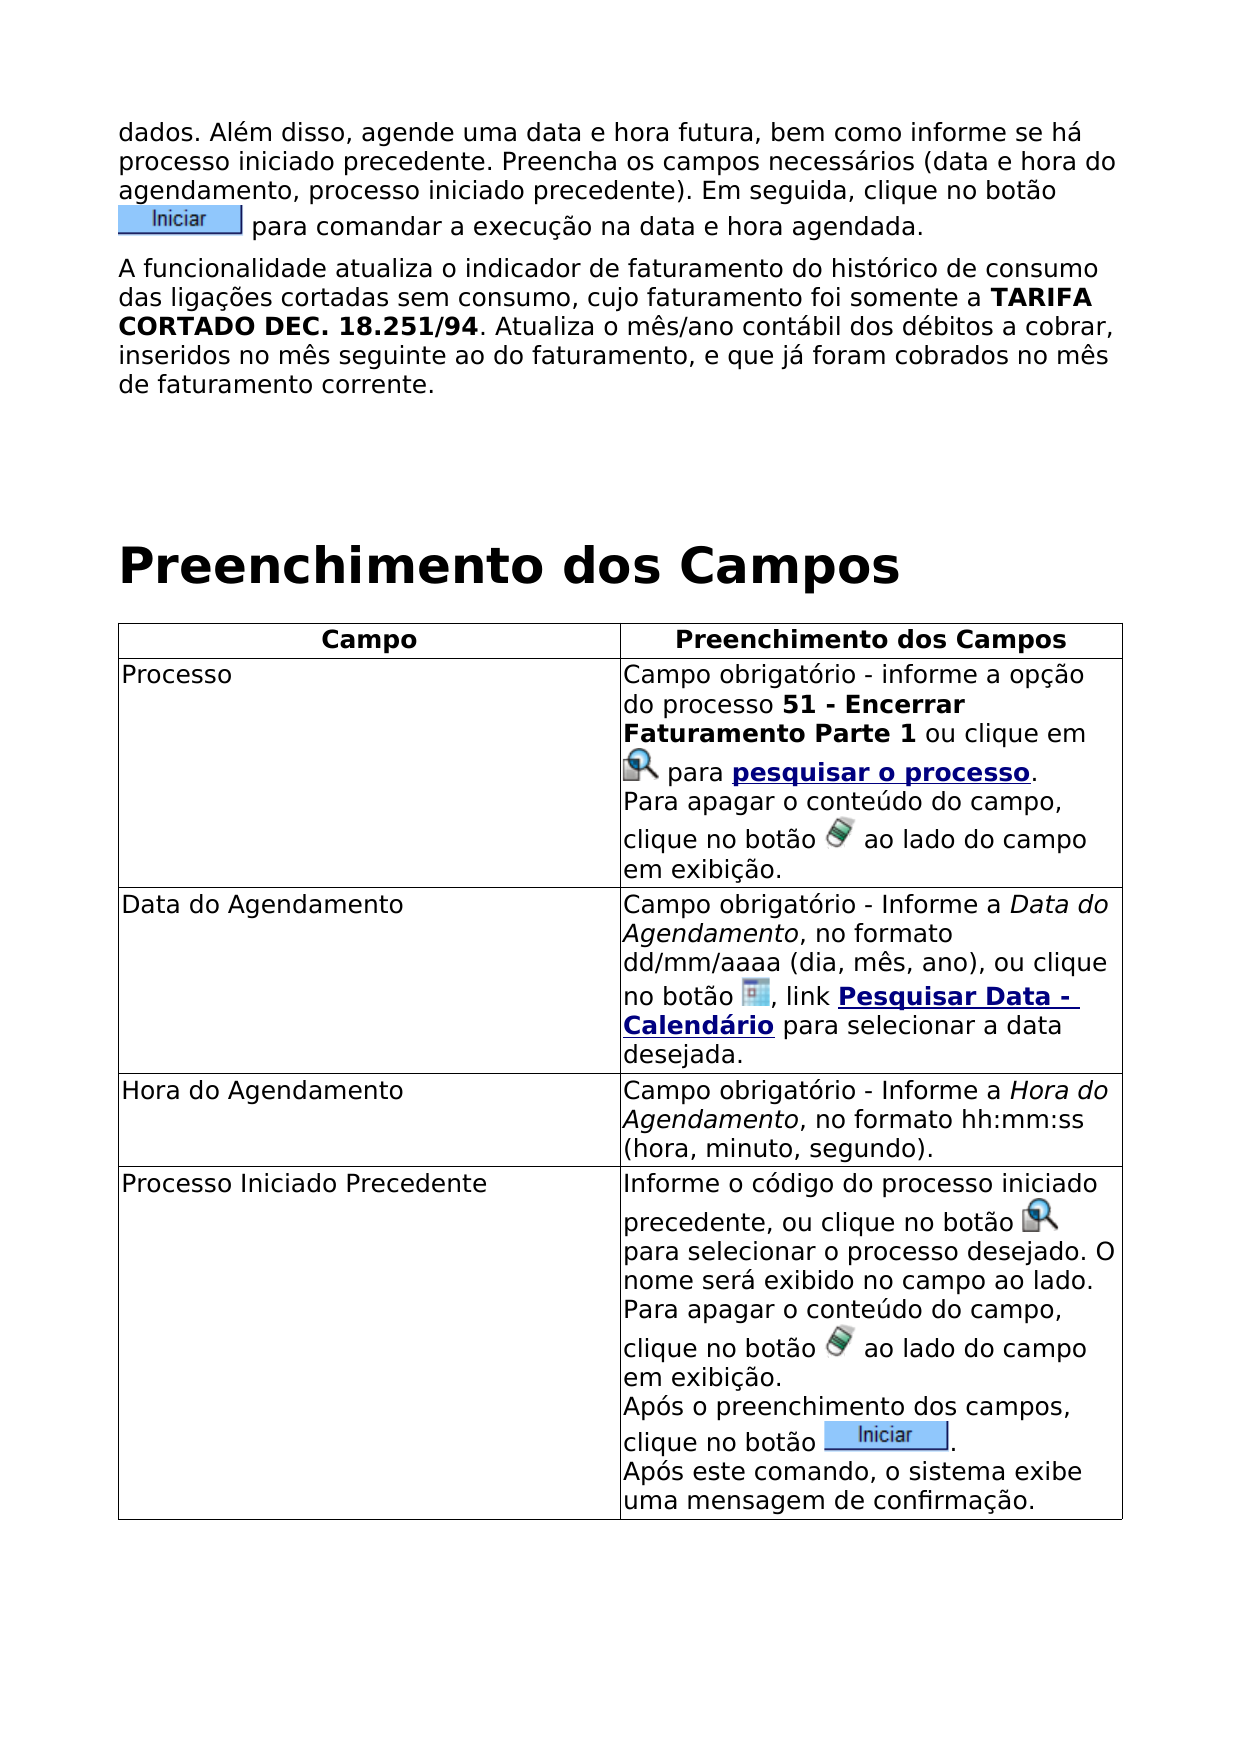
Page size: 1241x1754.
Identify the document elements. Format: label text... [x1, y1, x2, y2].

table_cell Campo obrigatório - Informe a Hora do Agendamento, no formato hh:mm:ss (hora, minuto, segundo). [621, 1074, 1122, 1166]
table_cell Data do Agendamento [119, 888, 620, 1073]
picture [622, 748, 659, 781]
table_cell Hora do Agendamento [119, 1074, 620, 1166]
table_header Campo [119, 624, 620, 658]
table_cell Informe o código do processo iniciado precedente, ou clique no botão para selecionar o processo desejado. O nome será exibido no campo ao lado. Para apagar o conteúdo do campo, clique no botão ao lado do campo em exibição. Após o preenchimento dos campos, clique no botão . Após este comando, o sistema exibe uma mensagem de confirmação. [621, 1167, 1122, 1519]
table_header Preenchimento dos Campos [621, 624, 1122, 658]
text dados. Além disso, agende uma data e hora futura, bem como informe se há processo iniciado precedente. Preencha os campos necessários (data e hora do agendamento, processo iniciado precedente). Em seguida, clique no botão para comandar a execução na data e hora agendada. [118, 118, 1122, 241]
picture [824, 816, 856, 849]
table_cell Processo [119, 659, 620, 887]
table_cell Campo obrigatório - Informe a Data do Agendamento, no formato dd/mm/aaaa (dia, mês, ano), ou clique no botão , link Pesquisar Data - Calendário para selecionar a data desejada. [621, 888, 1122, 1073]
table_cell Campo obrigatório - informe a opção do processo 51 - Encerrar Faturamento Parte 1 ou clique em para pesquisar o processo. Para apagar o conteúdo do campo, clique no botão ao lado do campo em exibição. [621, 659, 1122, 887]
picture [741, 977, 770, 1006]
picture [1022, 1198, 1059, 1232]
picture [118, 205, 244, 236]
picture [824, 1421, 950, 1452]
table_cell Processo Iniciado Precedente [119, 1167, 620, 1519]
subtitle Preenchimento dos Campos [118, 537, 1122, 595]
text A funcionalidade atualiza o indicador de faturamento do histórico de consumo das ligações cortadas sem consumo, cujo faturamento foi somente a TARIFA CORTADO DEC. 18.251/94. Atualiza o mês/ano contábil dos débitos a cobrar, inseridos no mês seguinte ao do faturamento, e que já foram cobrados no mês de faturamento corrente. [118, 254, 1122, 429]
picture [824, 1324, 856, 1358]
